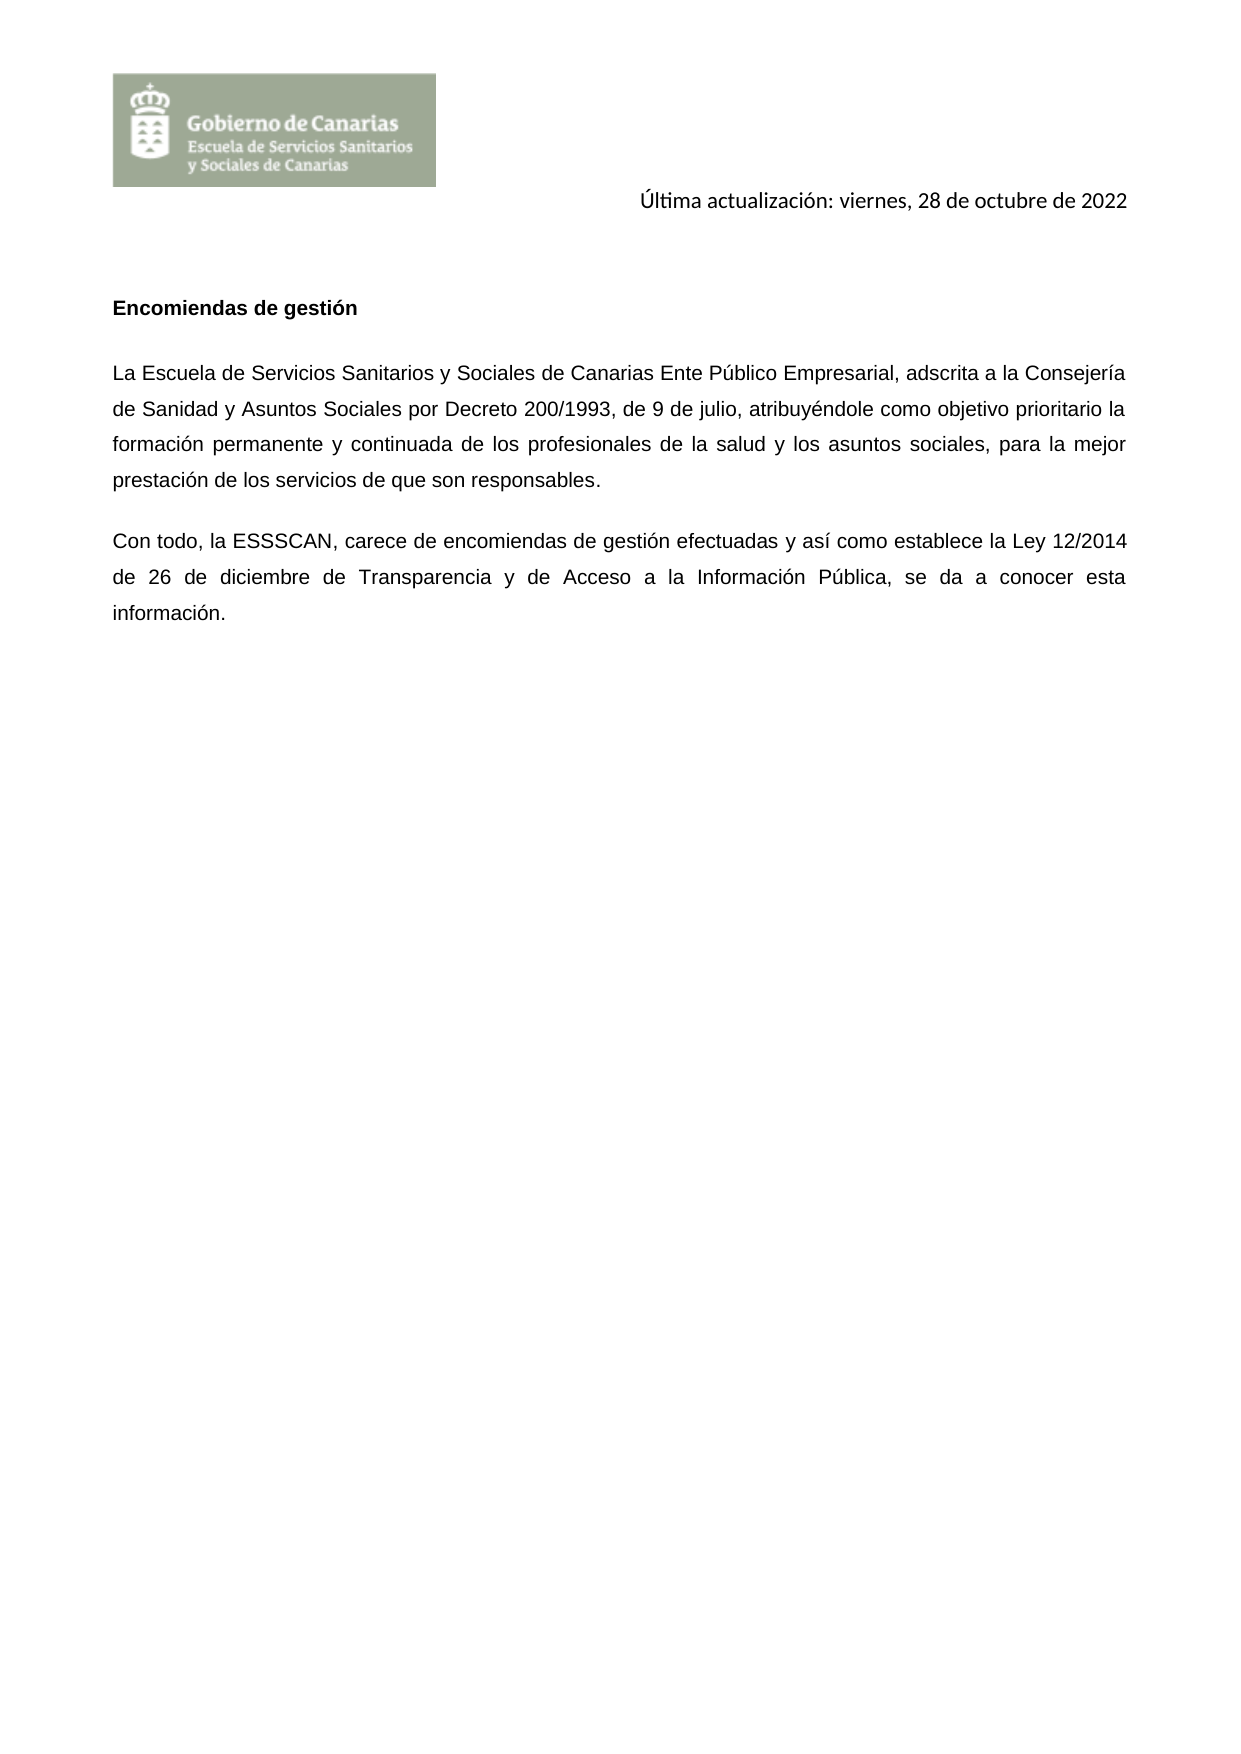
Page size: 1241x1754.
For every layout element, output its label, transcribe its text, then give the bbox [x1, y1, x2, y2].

picture [112, 73, 436, 187]
text La Escuela de Servicios Sanitarios y Sociales de Canarias Ente Público Empresarial, adscrita a la Consejería de Sanidad y Asuntos Sociales por Decreto 200/1993, de 9 de julio, atribuyéndole como objetivo prioritario la formación permanente y continuada de los profesionales de la salud y los asuntos sociales, para la mejor prestación de los servicios de que son responsables. [112, 360, 1128, 492]
text Con todo, la ESSSCAN, carece de encomiendas de gestión efectuadas y así como establece la Ley 12/2014 de 26 de diciembre de Transparencia y de Acceso a la Información Pública, se da a conocer esta información. [112, 529, 1128, 625]
text Encomiendas de gestión [112, 295, 1128, 319]
